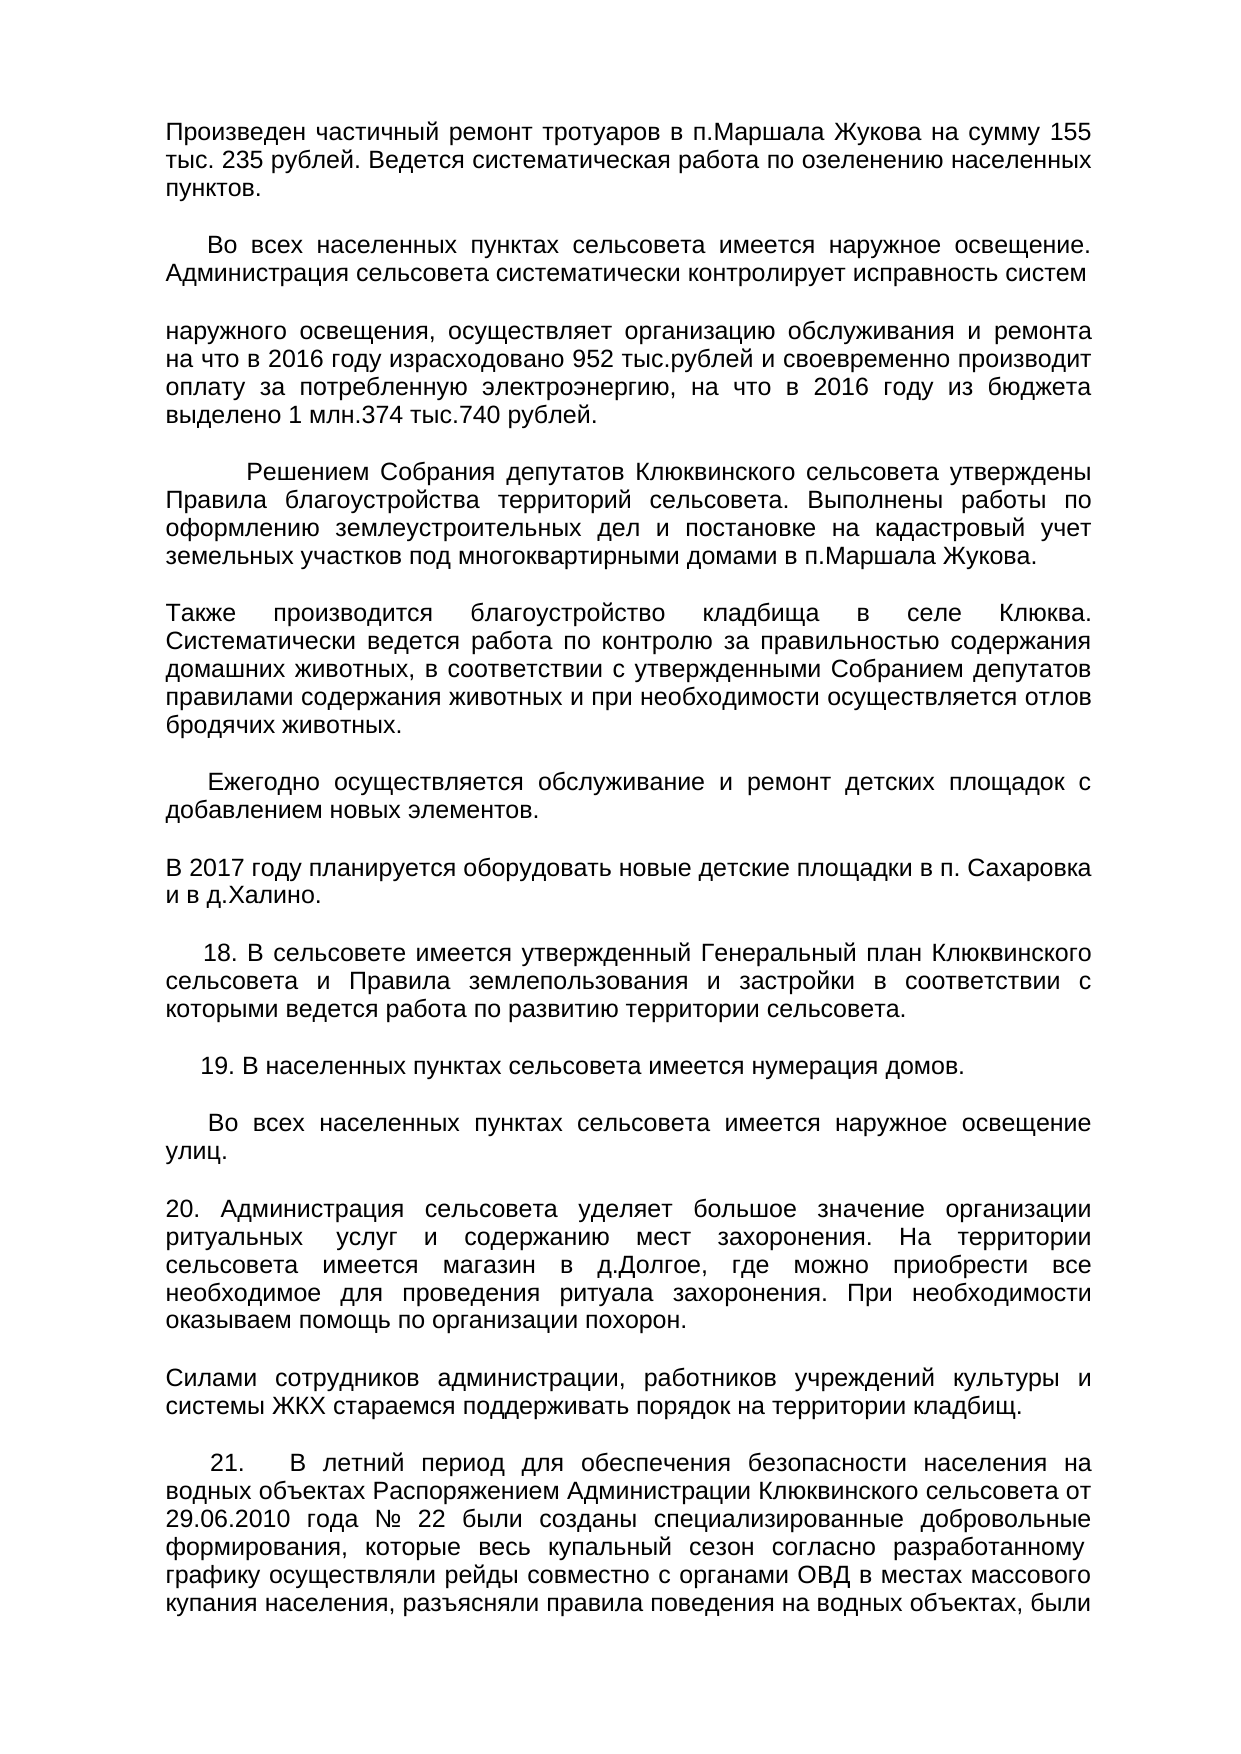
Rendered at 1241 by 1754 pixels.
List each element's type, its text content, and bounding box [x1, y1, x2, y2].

text Во всех населенных пунктах сельсовета имеется наружное освещение улиц. [165, 1109, 1093, 1165]
text Ежегодно осуществляется обслуживание и ремонт детских площадок с добавлением новых элементов. [165, 768, 1093, 824]
text Произведен частичный ремонт тротуаров в п.Маршала Жукова на сумму 155 тыс. 235 рублей. Ведется систематическая работа по озеленению населенных пунктов. [165, 118, 1093, 202]
text 20. Администрация сельсовета уделяет большое значение организации ритуальных услуг и содержанию мест захоронения. На территории сельсовета имеется магазин в д.Долгое, где можно приобрести все необходимое для проведения ритуала захоронения. При необходимости оказываем помощь по организации похорон. [165, 1194, 1093, 1334]
text Во всех населенных пунктах сельсовета имеется наружное освещение. Администрация сельсовета систематически контролирует исправность систем [165, 231, 1093, 287]
text Силами сотрудников администрации, работников учреждений культуры и системы ЖКХ стараемся поддерживать порядок на территории кладбищ. [165, 1364, 1093, 1419]
text Также производится благоустройство кладбища в селе Клюква. Систематически ведется работа по контролю за правильностью содержания домашних животных, в соответствии с утвержденными Собранием депутатов правилами содержания животных и при необходимости осуществляется отлов бродячих животных. [165, 599, 1093, 738]
text наружного освещения, осуществляет организацию обслуживания и ремонта на что в 2016 году израсходовано 952 тыс.рублей и своевременно производит оплату за потребленную электроэнергию, на что в 2016 году из бюджета выделено 1 млн.374 тыс.740 рублей. [165, 317, 1093, 428]
text 21. В летний период для обеспечения безопасности населения на водных объектах Распоряжением Администрации Клюквинского сельсовета от 29.06.2010 года № 22 были созданы специализированные добровольные формирования, которые весь купальный сезон согласно разработанному графику осуществляли рейды совместно с органами ОВД в местах массового купания населения, разъясняли правила поведения на водных объектах, были [165, 1449, 1093, 1616]
text 19. В населенных пунктах сельсовета имеется нумерация домов. [165, 1052, 1093, 1080]
text Решением Собрания депутатов Клюквинского сельсовета утверждены Правила благоустройства территорий сельсовета. Выполнены работы по оформлению землеустроительных дел и постановке на кадастровый учет земельных участков под многоквартирными домами в п.Маршала Жукова. [165, 458, 1093, 569]
text 18. В сельсовете имеется утвержденный Генеральный план Клюквинского сельсовета и Правила землепользования и застройки в соответствии с которыми ведется работа по развитию территории сельсовета. [165, 939, 1093, 1022]
text В 2017 году планируется оборудовать новые детские площадки в п. Сахаровка и в д.Халино. [165, 853, 1093, 909]
